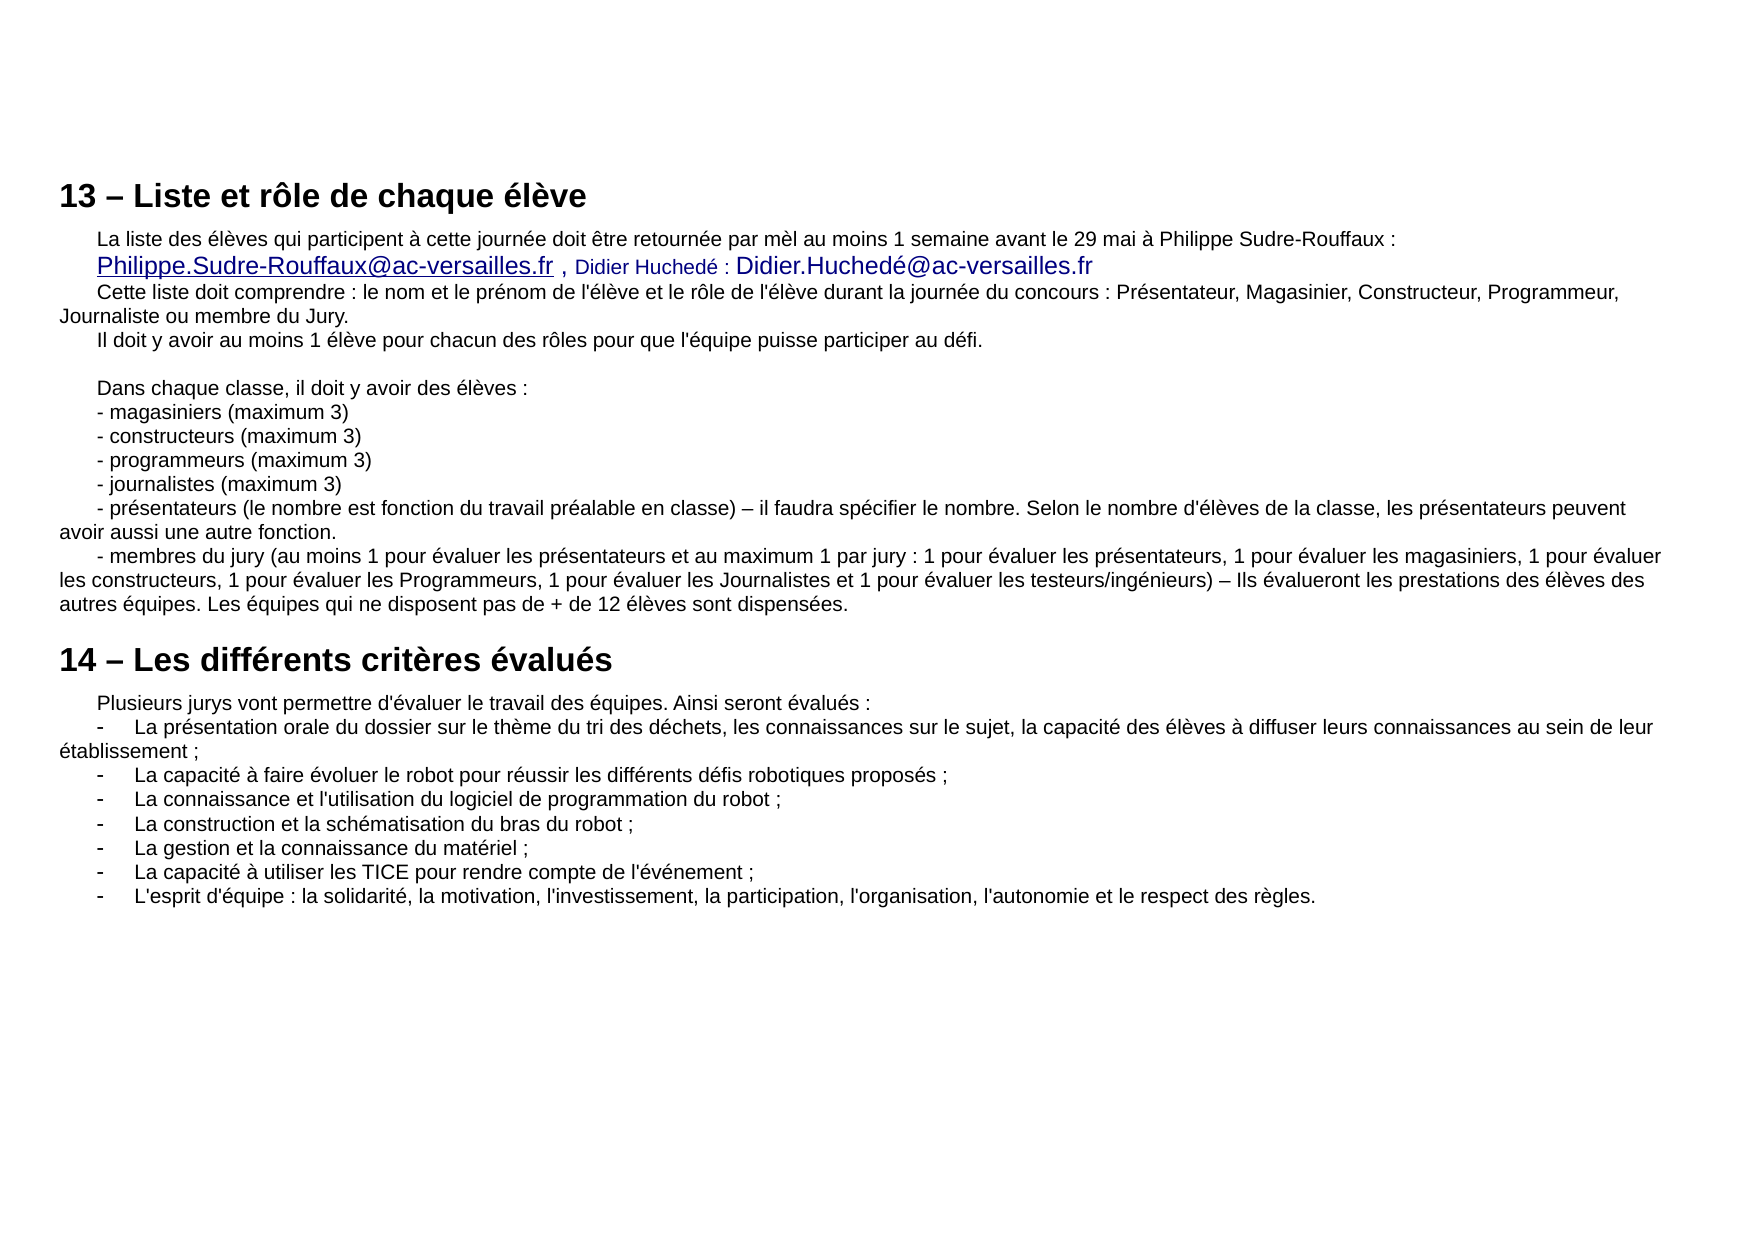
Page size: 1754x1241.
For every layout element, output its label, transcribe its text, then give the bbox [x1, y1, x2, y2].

list La gestion et la connaissance du matériel ; [59, 835, 1665, 859]
list La présentation orale du dossier sur le thème du tri des déchets, les connaissances sur le sujet, la capacité des élèves à diffuser leurs connaissances au sein de leur établissement ; [59, 715, 1665, 763]
text - programmeurs (maximum 3) [59, 448, 1665, 472]
text La liste des élèves qui participent à cette journée doit être retournée par mèl au moins 1 semaine avant le 29 mai à Philippe Sudre-Rouffaux : [59, 227, 1665, 251]
subtitle 13 – Liste et rôle de chaque élève [59, 176, 1665, 215]
list La construction et la schématisation du bras du robot ; [59, 811, 1665, 835]
list La capacité à utiliser les TICE pour rendre compte de l'événement ; [59, 859, 1665, 883]
list La connaissance et l'utilisation du logiciel de programmation du robot ; [59, 787, 1665, 811]
list L'esprit d'équipe : la solidarité, la motivation, l'investissement, la participation, l'organisation, l'autonomie et le respect des règles. [59, 883, 1665, 908]
text Dans chaque classe, il doit y avoir des élèves : [59, 376, 1665, 400]
subtitle 14 – Les différents critères évalués [59, 640, 1665, 679]
text - magasiniers (maximum 3) [59, 400, 1665, 424]
text - présentateurs (le nombre est fonction du travail préalable en classe) – il faudra spécifier le nombre. Selon le nombre d'élèves de la classe, les présentateurs peuvent avoir aussi une autre fonction. [59, 496, 1665, 543]
text Il doit y avoir au moins 1 élève pour chacun des rôles pour que l'équipe puisse participer au défi. [59, 328, 1665, 352]
text - journalistes (maximum 3) [59, 472, 1665, 496]
list La capacité à faire évoluer le robot pour réussir les différents défis robotiques proposés ; [59, 763, 1665, 787]
text - membres du jury (au moins 1 pour évaluer les présentateurs et au maximum 1 par jury : 1 pour évaluer les présentateurs, 1 pour évaluer les magasiniers, 1 pour évaluer les constructeurs, 1 pour évaluer les Programmeurs, 1 pour évaluer les Journalistes et 1 pour évaluer les testeurs/ingénieurs) – Ils évalueront les prestations des élèves des autres équipes. Les équipes qui ne disposent pas de + de 12 élèves sont dispensées. [59, 543, 1665, 615]
text Plusieurs jurys vont permettre d'évaluer le travail des équipes. Ainsi seront évalués : [59, 691, 1665, 715]
text Cette liste doit comprendre : le nom et le prénom de l'élève et le rôle de l'élève durant la journée du concours : Présentateur, Magasinier, Constructeur, Programmeur, Journaliste ou membre du Jury. [59, 280, 1665, 328]
text - constructeurs (maximum 3) [59, 424, 1665, 448]
text Philippe.Sudre-Rouffaux@ac-versailles.fr , Didier Huchedé : Didier.Huchedé@ac-versailles.fr [59, 251, 1665, 280]
